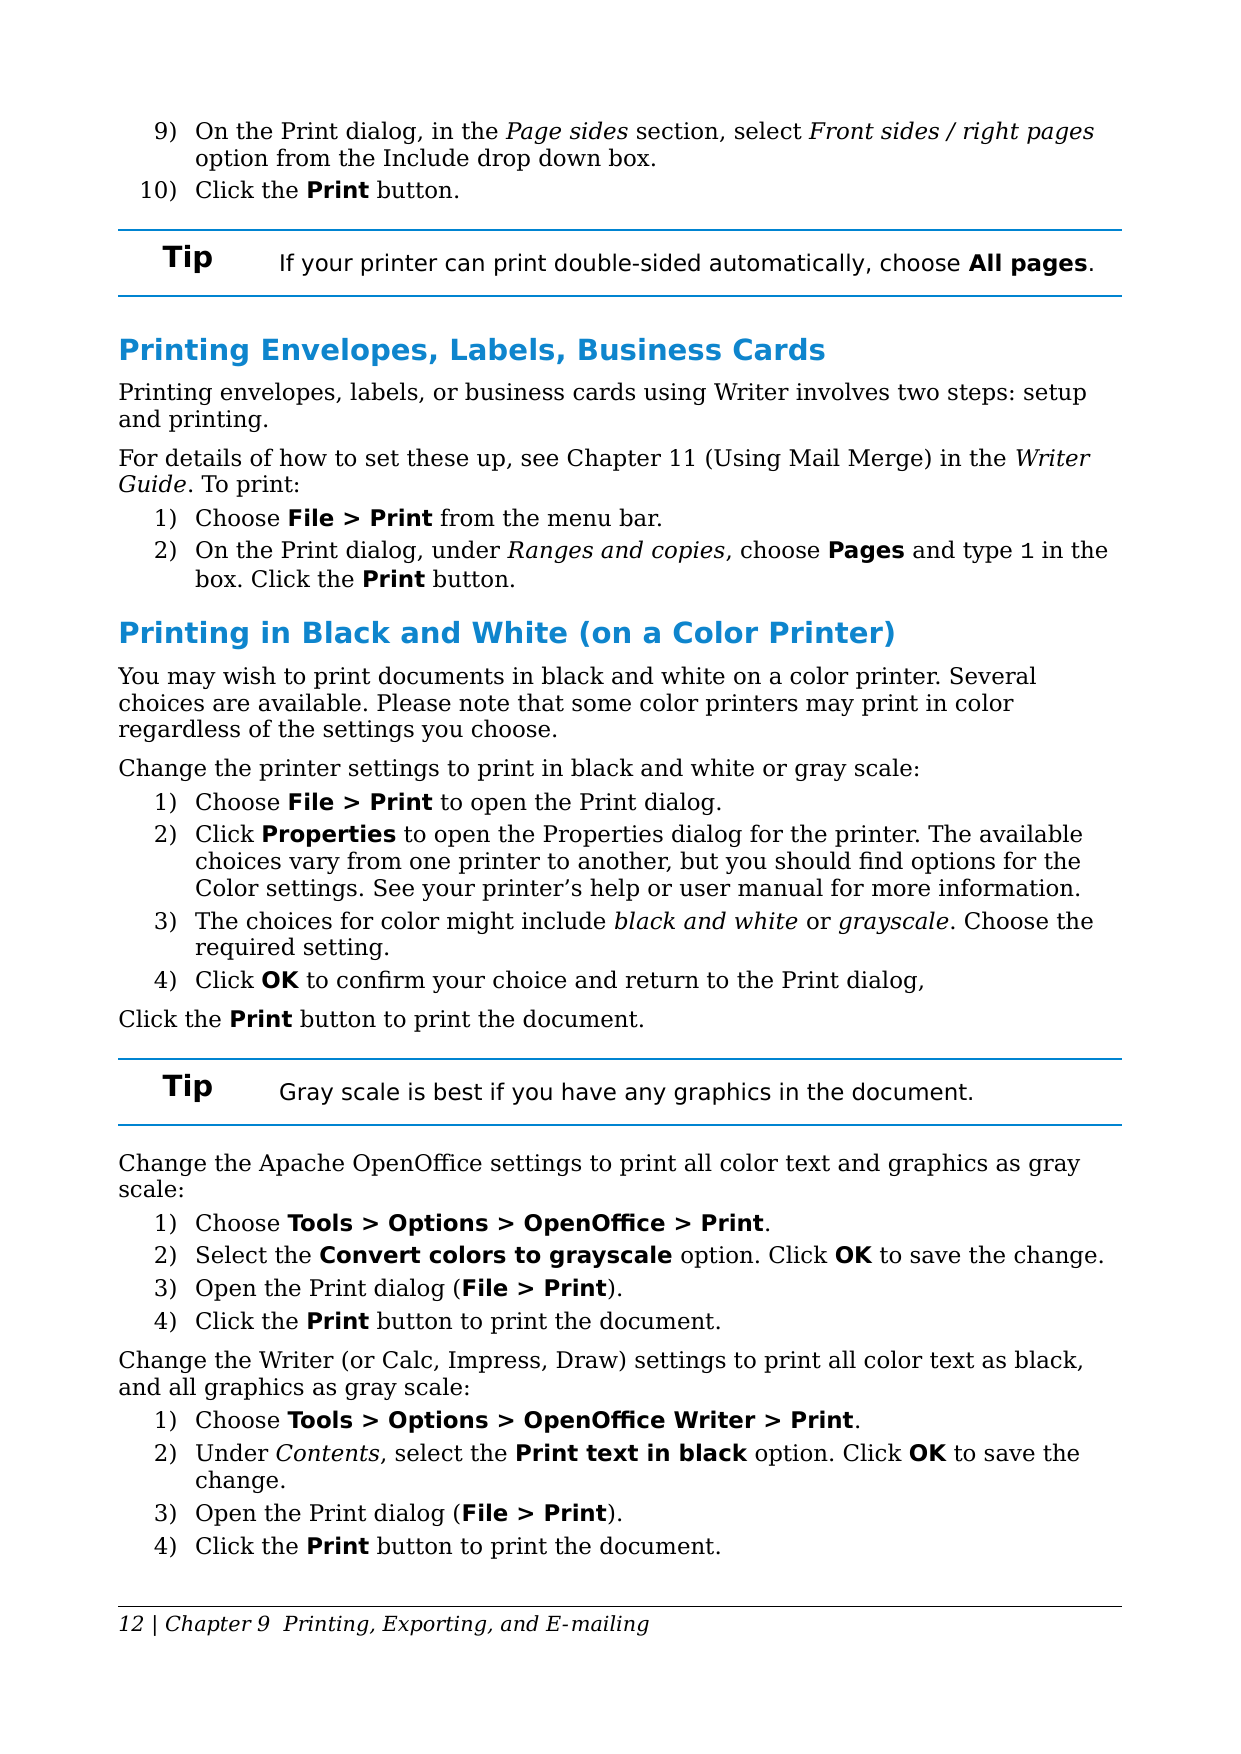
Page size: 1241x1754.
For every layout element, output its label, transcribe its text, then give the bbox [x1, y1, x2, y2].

subtitle Printing Envelopes, Labels, Business Cards [118, 333, 1122, 367]
subtitle Printing in Black and White (on a Color Printer) [118, 617, 1122, 651]
text You may wish to print documents in black and white on a color printer. Several choices are available. Please note that some color printers may print in color regardless of the settings you choose. [118, 663, 1122, 743]
list On the Print dialog, under Ranges and copies, choose Pages and type 1 in the box. Click the Print button. [177, 538, 1122, 592]
table_header Tip [118, 1060, 257, 1124]
list Select the Convert colors to grayscale option. Click OK to save the change. [177, 1243, 1122, 1269]
table_header Gray scale is best if you have any graphics in the document. [258, 1060, 1122, 1124]
list Choose Tools > Options > OpenOffice > Print. [177, 1210, 1122, 1236]
list Click Properties to open the Properties dialog for the printer. The available choices vary from one printer to another, but you should find options for the Color settings. See your printer’s help or user manual for more information. [177, 822, 1122, 902]
list Open the Print dialog (File > Print). [177, 1276, 1122, 1302]
list For details of how to set these up, see Chapter 11 (Using Mail Merge) in the Writer Guide. To print: [118, 445, 1122, 498]
list Click OK to confirm your choice and return to the Print dialog, [177, 967, 1122, 994]
table_header If your printer can print double-sided automatically, choose All pages. [258, 231, 1122, 295]
list Click the Print button. [177, 178, 1122, 204]
list Click the Print button to print the document. [177, 1308, 1122, 1335]
list Change the Apache OpenOffice settings to print all color text and graphics as gray scale: [118, 1150, 1122, 1203]
list Open the Print dialog (File > Print). [177, 1500, 1122, 1527]
list Choose File > Print from the menu bar. [177, 505, 1122, 531]
text Click the Print button to print the document. [118, 1007, 1122, 1033]
table_header Tip [118, 231, 257, 295]
list Choose File > Print to open the Print dialog. [177, 789, 1122, 815]
list The choices for color might include black and white or grayscale. Choose the required setting. [177, 908, 1122, 961]
list Under Contents, select the Print text in black option. Click OK to save the change. [177, 1440, 1122, 1494]
list Change the printer settings to print in black and white or gray scale: [118, 756, 1122, 782]
list On the Print dialog, in the Page sides section, select Front sides / right pages option from the Include drop down box. [177, 118, 1122, 171]
list Choose Tools > Options > OpenOffice Writer > Print. [177, 1407, 1122, 1434]
list Change the Writer (or Calc, Impress, Draw) settings to print all color text as black, and all graphics as gray scale: [118, 1348, 1122, 1401]
list Click the Print button to print the document. [177, 1533, 1122, 1559]
text Printing envelopes, labels, or business cards using Writer involves two steps: setup and printing. [118, 379, 1122, 432]
